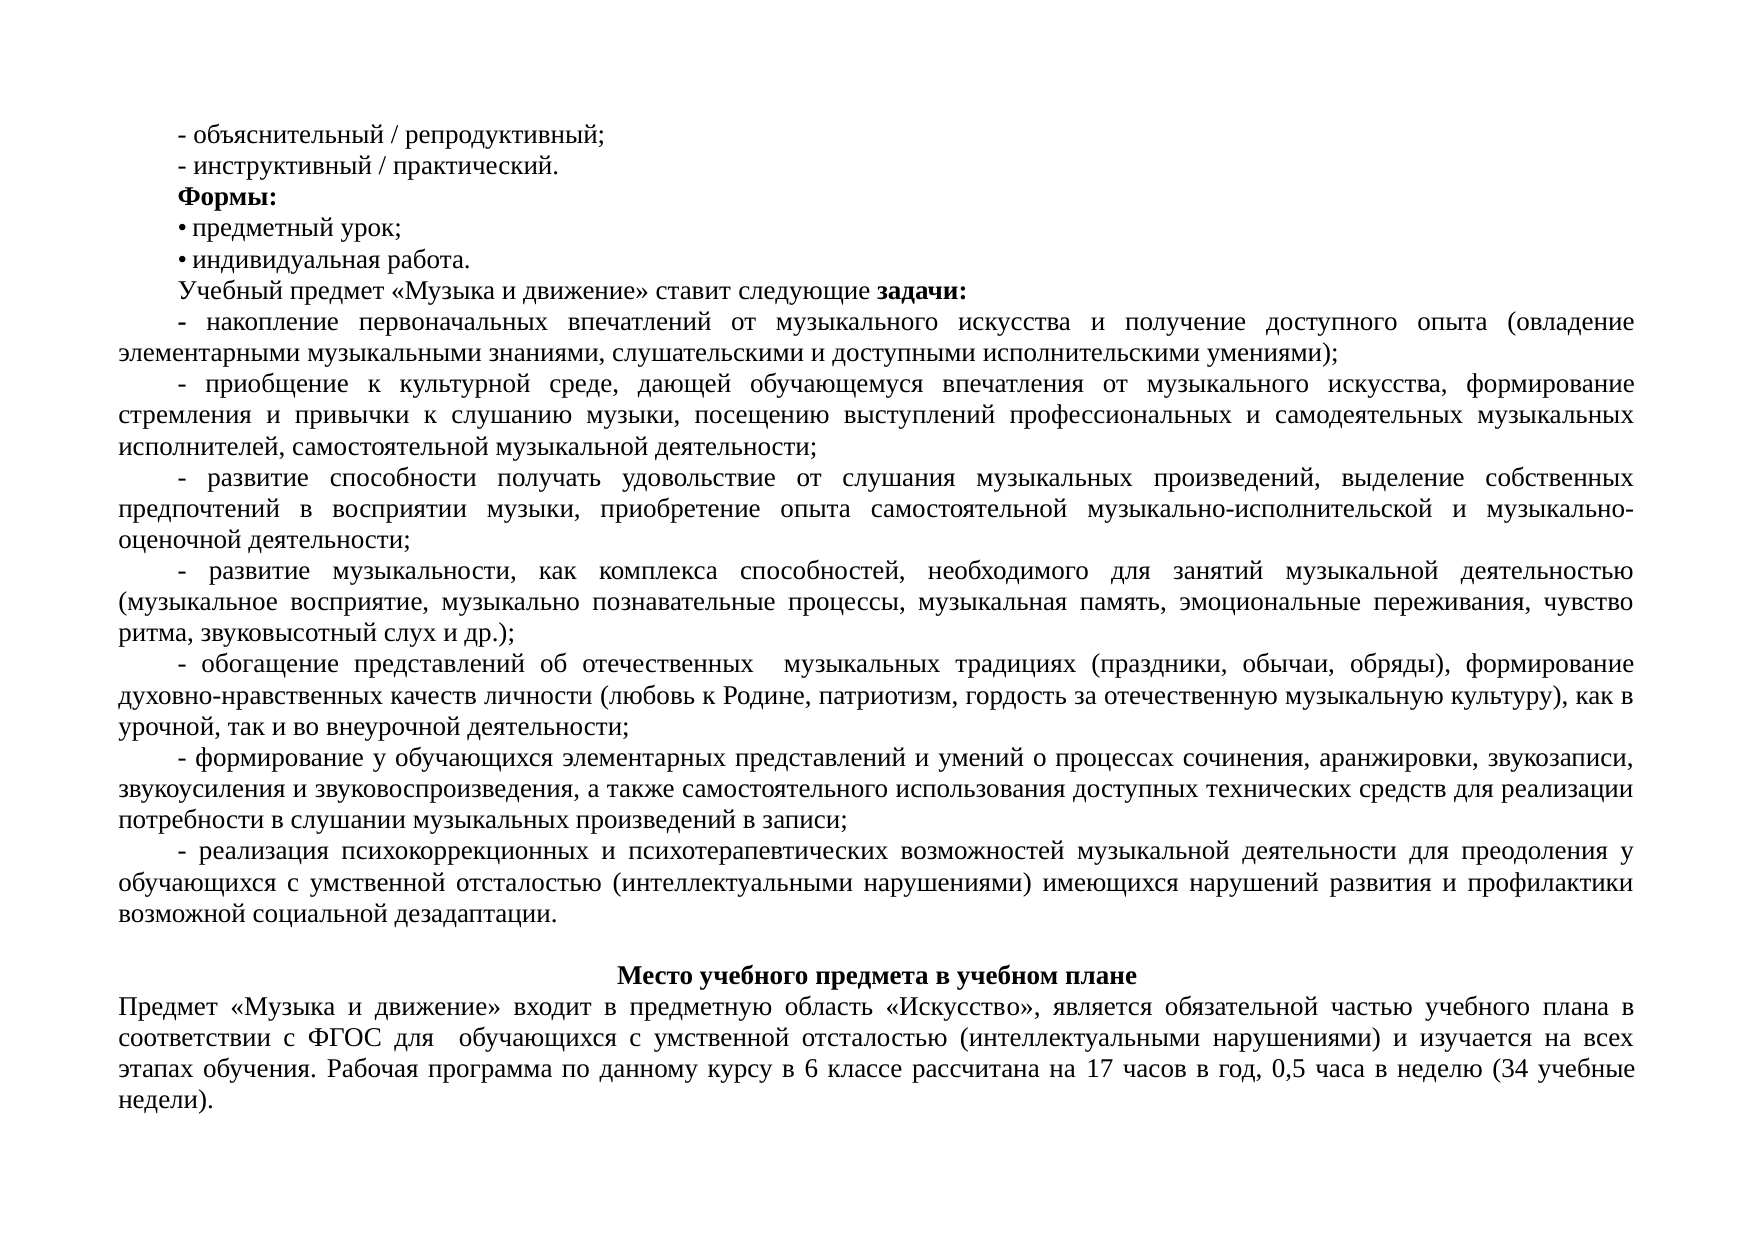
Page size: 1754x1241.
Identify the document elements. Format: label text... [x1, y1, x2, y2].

text - формирование у обучающихся элементарных представлений и умений о процессах сочинения, аранжировки, звукозаписи, звукоусиления и звуковоспроизведения, а также самостоятельного использования доступных технических средств для реализации потребности в слушании музыкальных произведений в записи; [118, 741, 1636, 834]
text - объяснительный / репродуктивный; [118, 118, 1636, 149]
text Учебный предмет «Музыка и движение» ставит следующие задачи: [118, 274, 1636, 305]
text • индивидуальная работа. [118, 243, 1636, 274]
text - развитие способности получать удовольствие от слушания музыкальных произведений, выделение собственных предпочтений в восприятии музыки, приобретение опыта самостоятельной музыкально-исполнительской и музыкально-оценочной деятельности; [118, 461, 1636, 554]
text - накопление первоначальных впечатлений от музыкального искусства и получение доступного опыта (овладение элементарными музыкальными знаниями, слушательскими и доступными исполнительскими умениями); [118, 305, 1636, 367]
text - развитие музыкальности, как комплекса способностей, необходимого для занятий музыкальной деятельностью (музыкальное восприятие, музыкально познавательные процессы, музыкальная память, эмоциональные переживания, чувство ритма, звуковысотный слух и др.); [118, 554, 1636, 648]
text - обогащение представлений об отечественных музыкальных традициях (праздники, обычаи, обряды), формирование духовно-нравственных качеств личности (любовь к Родине, патриотизм, гордость за отечественную музыкальную культуру), как в урочной, так и во внеурочной деятельности; [118, 648, 1636, 741]
text • предметный урок; [118, 212, 1636, 243]
text - реализация психокоррекционных и психотерапевтических возможностей музыкальной деятельности для преодоления у обучающихся с умственной отсталостью (интеллектуальными нарушениями) имеющихся нарушений развития и профилактики возможной социальной дезадаптации. [118, 834, 1636, 928]
text Формы: [118, 180, 1636, 212]
text - приобщение к культурной среде, дающей обучающемуся впечатления от музыкального искусства, формирование стремления и привычки к слушанию музыки, посещению выступлений профессиональных и самодеятельных музыкальных исполнителей, самостоятельной музыкальной деятельности; [118, 367, 1636, 461]
list Предмет «Музыка и движение» входит в предметную область «Искусство», является обязательной частью учебного плана в соответствии с ФГОС для обучающихся с умственной отсталостью (интеллектуальными нарушениями) и изучается на всех этапах обучения. Рабочая программа по данному курсу в 6 классе рассчитана на 17 часов в год, 0,5 часа в неделю (34 учебные недели). [118, 990, 1636, 1115]
text - инструктивный / практический. [118, 149, 1636, 180]
list Место учебного предмета в учебном плане [118, 959, 1636, 990]
